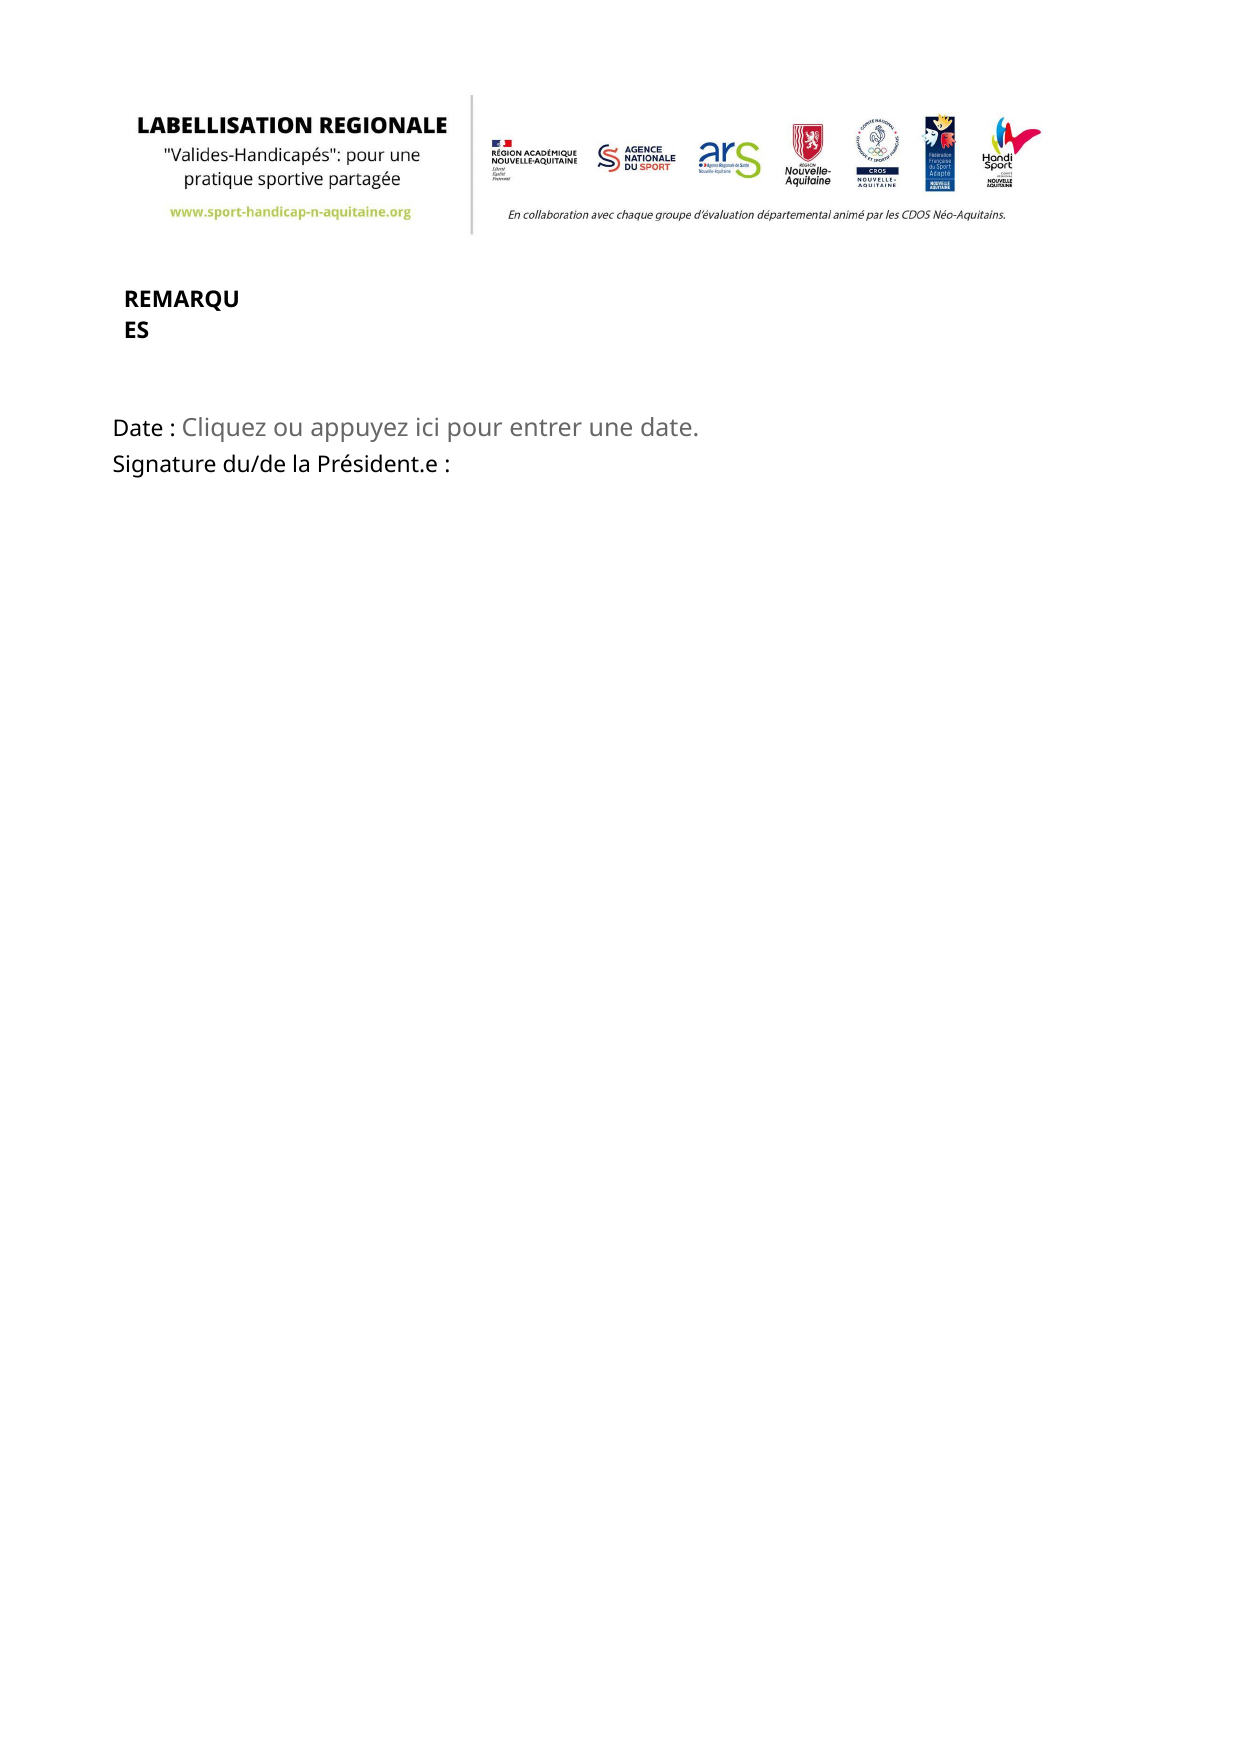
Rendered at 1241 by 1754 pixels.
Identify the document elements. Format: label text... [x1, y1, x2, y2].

table_cell REMARQUES [113, 255, 259, 372]
text Date : Cliquez ou appuyez ici pour entrer une date. [112, 409, 1128, 443]
text Signature du/de la Président.e : [112, 448, 1128, 480]
table_cell [260, 255, 1161, 372]
